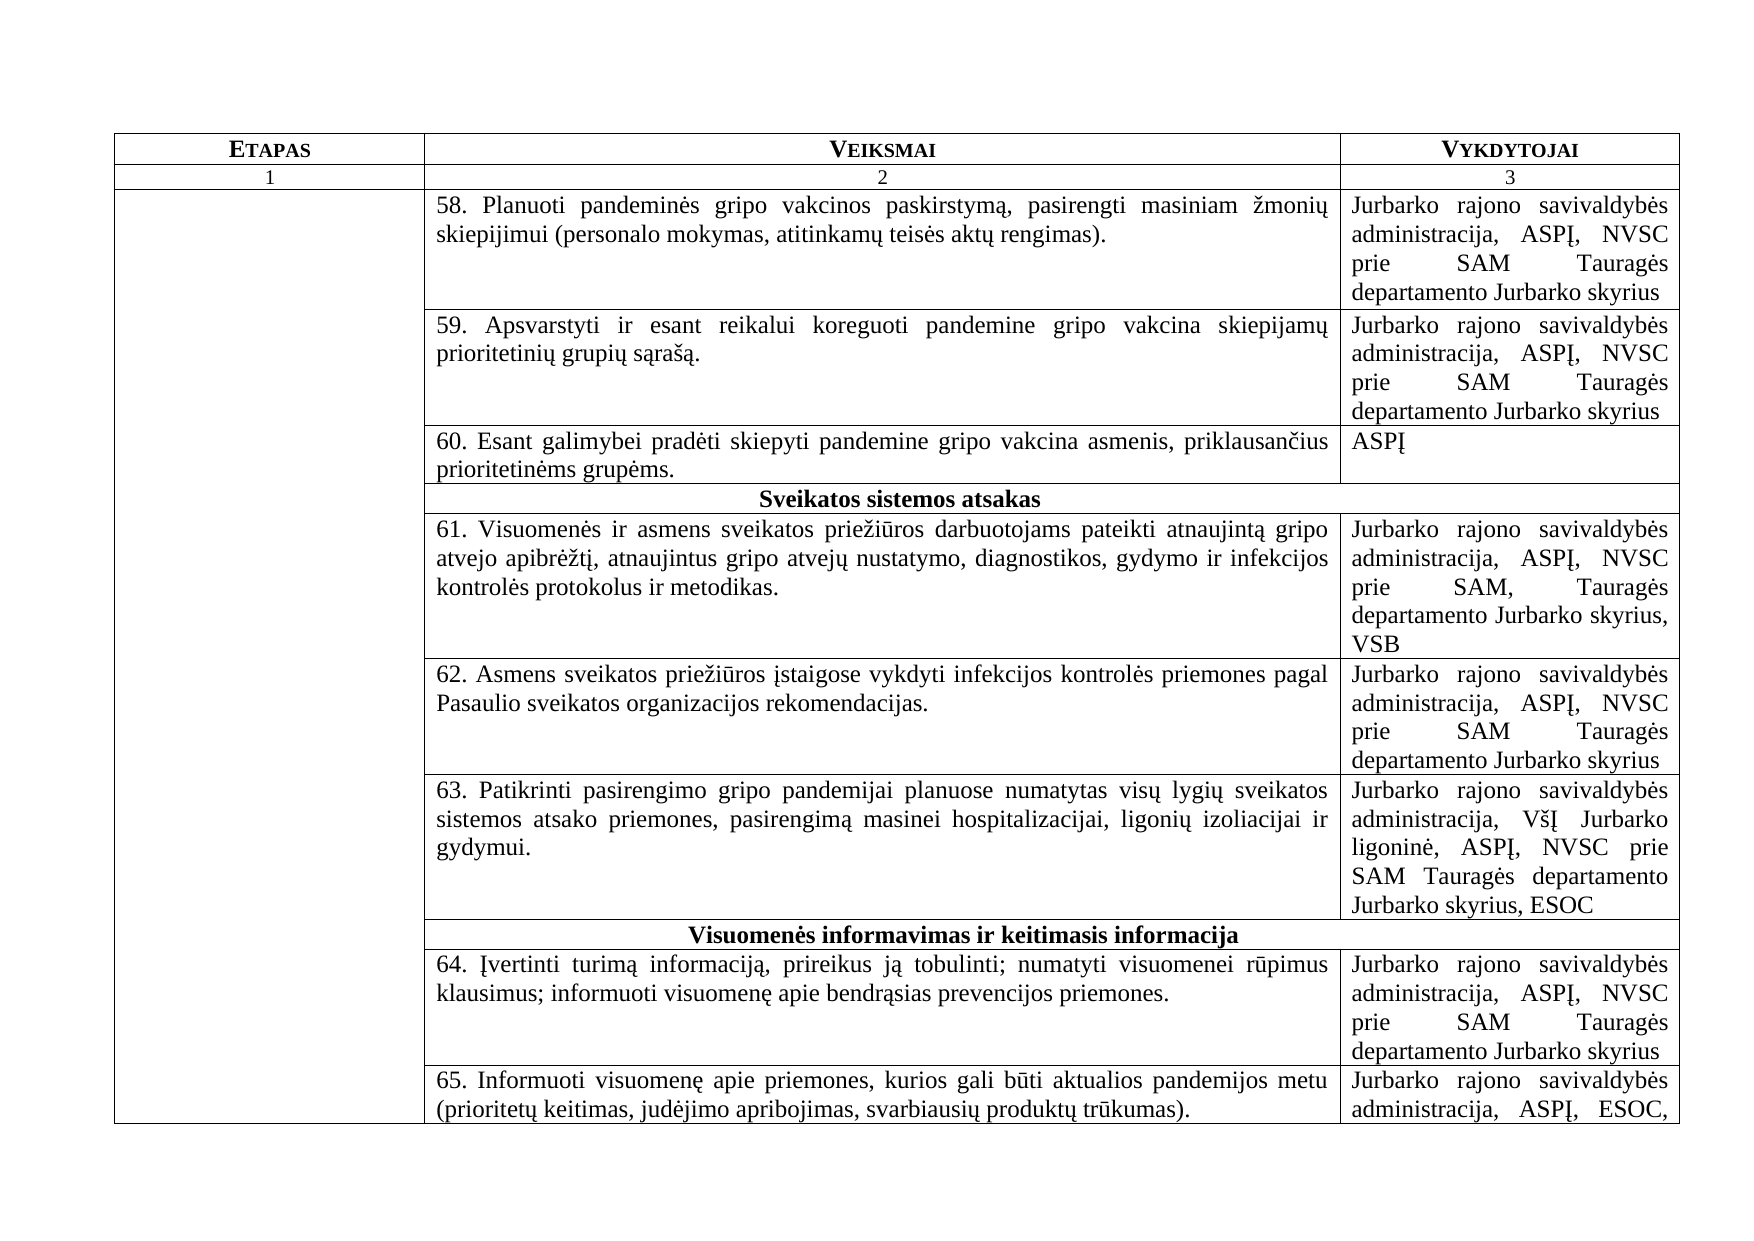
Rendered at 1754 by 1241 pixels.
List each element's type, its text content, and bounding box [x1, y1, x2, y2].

table_cell Jurbarko rajono savivaldybės administracija, ASPĮ, NVSC prie SAM Tauragės departamento Jurbarko skyrius [1341, 190, 1679, 309]
table_header Veiksmai [425, 134, 1340, 164]
table_cell 63. Patikrinti pasirengimo gripo pandemijai planuose numatytas visų lygių sveikatos sistemos atsako priemones, pasirengimą masinei hospitalizacijai, ligonių izoliacijai ir gydymui. [425, 775, 1340, 919]
table_cell 61. Visuomenės ir asmens sveikatos priežiūros darbuotojams pateikti atnaujintą gripo atvejo apibrėžtį, atnaujintus gripo atvejų nustatymo, diagnostikos, gydymo ir infekcijos kontrolės protokolus ir metodikas. [425, 514, 1340, 658]
table_cell ASPĮ [1341, 426, 1679, 483]
table_cell 2 [425, 165, 1340, 189]
table_header Etapas [115, 134, 424, 164]
table_cell [115, 190, 424, 1123]
table_cell 59. Apsvarstyti ir esant reikalui koreguoti pandemine gripo vakcina skiepijamų prioritetinių grupių sąrašą. [425, 310, 1340, 425]
table_cell 58. Planuoti pandeminės gripo vakcinos paskirstymą, pasirengti masiniam žmonių skiepijimui (personalo mokymas, atitinkamų teisės aktų rengimas). [425, 190, 1340, 309]
table_cell 62. Asmens sveikatos priežiūros įstaigose vykdyti infekcijos kontrolės priemones pagal Pasaulio sveikatos organizacijos rekomendacijas. [425, 659, 1340, 774]
table_cell Jurbarko rajono savivaldybės administracija, ASPĮ, NVSC prie SAM Tauragės departamento Jurbarko skyrius [1341, 950, 1679, 1064]
table_cell 60. Esant galimybei pradėti skiepyti pandemine gripo vakcina asmenis, priklausančius prioritetinėms grupėms. [425, 426, 1340, 483]
table_cell Visuomenės informavimas ir keitimasis informacija [425, 920, 1679, 948]
table_cell Jurbarko rajono savivaldybės administracija, VšĮ Jurbarko ligoninė, ASPĮ, NVSC prie SAM Tauragės departamento Jurbarko skyrius, ESOC [1341, 775, 1679, 919]
table_cell 3 [1341, 165, 1679, 189]
table_cell Sveikatos sistemos atsakas [425, 484, 1679, 513]
table_cell Jurbarko rajono savivaldybės administracija, ASPĮ, NVSC prie SAM, Tauragės departamento Jurbarko skyrius, VSB [1341, 514, 1679, 658]
table_cell Jurbarko rajono savivaldybės administracija, ASPĮ, ESOC, [1341, 1066, 1679, 1123]
table_cell 64. Įvertinti turimą informaciją, prireikus ją tobulinti; numatyti visuomenei rūpimus klausimus; informuoti visuomenę apie bendrąsias prevencijos priemones. [425, 950, 1340, 1064]
table_cell Jurbarko rajono savivaldybės administracija, ASPĮ, NVSC prie SAM Tauragės departamento Jurbarko skyrius [1341, 659, 1679, 774]
table_cell Jurbarko rajono savivaldybės administracija, ASPĮ, NVSC prie SAM Tauragės departamento Jurbarko skyrius [1341, 310, 1679, 425]
table_header Vykdytojai [1341, 134, 1679, 164]
table_cell 1 [115, 165, 424, 189]
table_cell 65. Informuoti visuomenę apie priemones, kurios gali būti aktualios pandemijos metu (prioritetų keitimas, judėjimo apribojimas, svarbiausių produktų trūkumas). [425, 1066, 1340, 1123]
